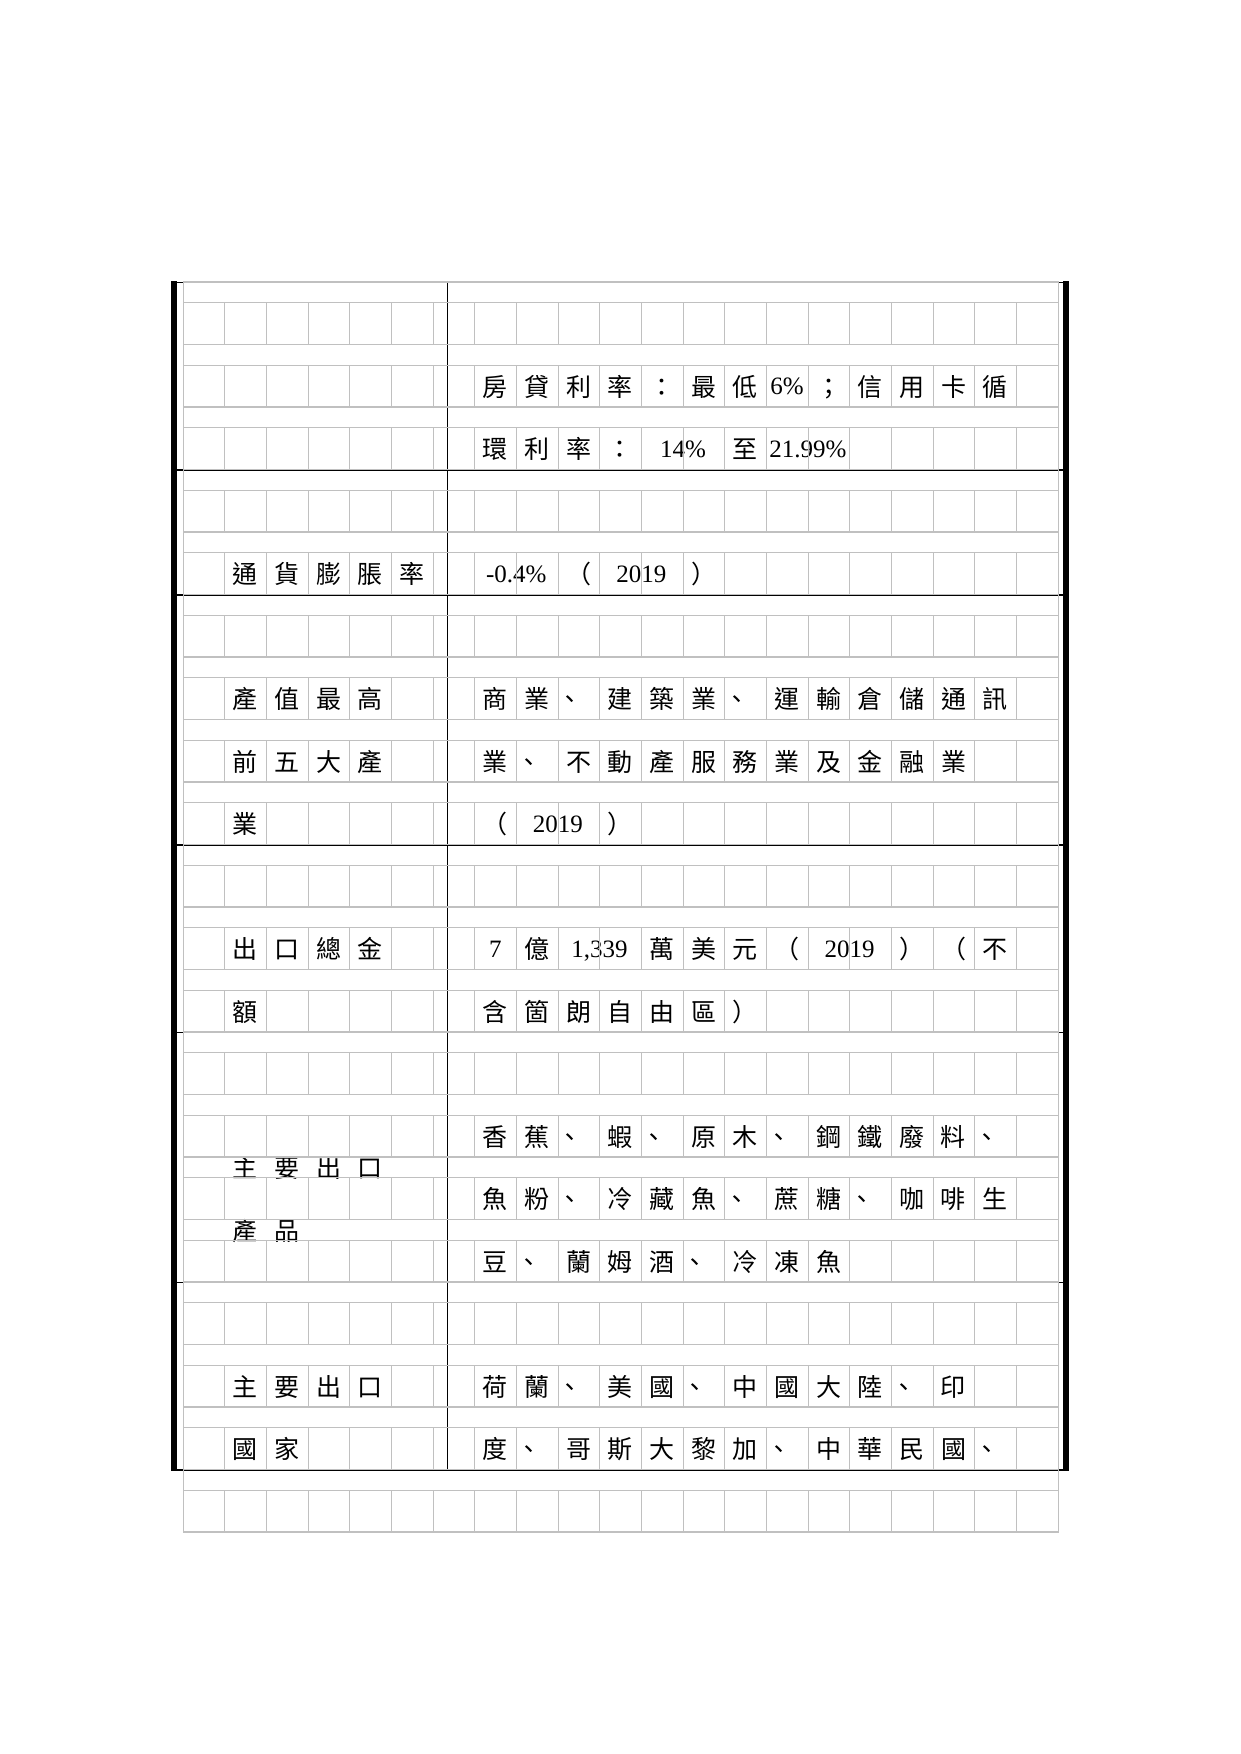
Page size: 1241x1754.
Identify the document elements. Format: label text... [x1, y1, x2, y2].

table_cell 7億1,339萬美元（2019）（不含箇朗自由區） [684, 991, 724, 1031]
table_cell 荷蘭、美國、中國大陸、印度、哥斯大黎加、中華民國、丹麥、瓜地馬拉、墨西哥、泰國 [642, 1303, 683, 1344]
table_cell [350, 1303, 391, 1344]
table_cell 主要出口產品 [246, 1158, 284, 1177]
table_cell 商業、建築業、運輸倉儲通訊業、不動產服務業及金融業（2019） [448, 678, 474, 719]
table_cell [184, 846, 447, 865]
table_cell 貨 [267, 553, 308, 594]
table_cell 商業、建築業、運輸倉儲通訊業、不動產服務業及金融業（2019） [475, 741, 516, 781]
table_cell 香蕉、蝦、原木、鋼鐵廢料、魚粉、冷藏魚、蔗糖、咖啡生豆、蘭姆酒、冷凍魚 [850, 1241, 891, 1281]
table_cell [184, 991, 224, 1031]
table_cell [309, 1428, 349, 1469]
table_cell 商業、建築業、運輸倉儲通訊業、不動產服務業及金融業（2019） [475, 616, 516, 656]
table_cell 商業、建築業、運輸倉儲通訊業、不動產服務業及金融業（2019） [809, 678, 849, 719]
table_cell 脹 [350, 553, 391, 594]
table_cell 商業、建築業、運輸倉儲通訊業、不動產服務業及金融業（2019） [1017, 616, 1058, 656]
table_cell 荷蘭、美國、中國大陸、印度、哥斯大黎加、中華民國、丹麥、瓜地馬拉、墨西哥、泰國 [448, 1428, 474, 1469]
table_cell 香蕉、蝦、原木、鋼鐵廢料、魚粉、冷藏魚、蔗糖、咖啡生豆、蘭姆酒、冷凍魚 [975, 1053, 1016, 1094]
table_cell 主要出口產品 [434, 1116, 447, 1156]
table_cell 7億1,339萬美元（2019）（不含箇朗自由區） [850, 928, 891, 969]
table_cell 香蕉、蝦、原木、鋼鐵廢料、魚粉、冷藏魚、蔗糖、咖啡生豆、蘭姆酒、冷凍魚 [684, 1178, 724, 1219]
table_cell [434, 741, 447, 781]
table_cell -0.4%（2019） [892, 491, 933, 531]
table_cell 產 [225, 678, 266, 719]
table_cell 7億1,339萬美元（2019）（不含箇朗自由區） [1017, 928, 1058, 969]
table_cell [184, 596, 447, 615]
table_cell 主要出口產品 [225, 1241, 266, 1281]
table_cell 商業、建築業、運輸倉儲通訊業、不動產服務業及金融業（2019） [642, 741, 683, 781]
table_cell 7億1,339萬美元（2019）（不含箇朗自由區） [1017, 866, 1058, 906]
table_cell 荷蘭、美國、中國大陸、印度、哥斯大黎加、中華民國、丹麥、瓜地馬拉、墨西哥、泰國 [725, 1428, 766, 1469]
table_cell 商業、建築業、運輸倉儲通訊業、不動產服務業及金融業（2019） [448, 720, 1058, 740]
table_cell 香蕉、蝦、原木、鋼鐵廢料、魚粉、冷藏魚、蔗糖、咖啡生豆、蘭姆酒、冷凍魚 [559, 1053, 599, 1094]
table_cell 香蕉、蝦、原木、鋼鐵廢料、魚粉、冷藏魚、蔗糖、咖啡生豆、蘭姆酒、冷凍魚 [975, 1178, 1016, 1219]
table_cell 以巴拿馬Banco General銀行為例： 活存利率：1%；一年期定存利率：2.625% 個人信貸利率：6.5%至18%；車貸利率：6.75%至9%； 房貸利率：最低6%；信用卡循環利率：14%至21.99% [448, 408, 1058, 427]
table_cell 商業、建築業、運輸倉儲通訊業、不動產服務業及金融業（2019） [934, 678, 974, 719]
table_cell [350, 366, 391, 406]
table_cell 香蕉、蝦、原木、鋼鐵廢料、魚粉、冷藏魚、蔗糖、咖啡生豆、蘭姆酒、冷凍魚 [1059, 1033, 1063, 1281]
table_cell 7億1,339萬美元（2019）（不含箇朗自由區） [475, 991, 516, 1031]
table_cell -0.4%（2019） [559, 553, 599, 594]
table_cell 香蕉、蝦、原木、鋼鐵廢料、魚粉、冷藏魚、蔗糖、咖啡生豆、蘭姆酒、冷凍魚 [809, 1178, 849, 1219]
table_cell 商業、建築業、運輸倉儲通訊業、不動產服務業及金融業（2019） [934, 803, 974, 844]
table_cell 荷蘭、美國、中國大陸、印度、哥斯大黎加、中華民國、丹麥、瓜地馬拉、墨西哥、泰國 [934, 1366, 974, 1406]
table_cell 香蕉、蝦、原木、鋼鐵廢料、魚粉、冷藏魚、蔗糖、咖啡生豆、蘭姆酒、冷凍魚 [642, 1116, 683, 1156]
table_cell 國 [225, 1428, 266, 1469]
table_cell 7億1,339萬美元（2019）（不含箇朗自由區） [809, 866, 849, 906]
table_cell -0.4%（2019） [850, 553, 891, 594]
table_cell 香蕉、蝦、原木、鋼鐵廢料、魚粉、冷藏魚、蔗糖、咖啡生豆、蘭姆酒、冷凍魚 [809, 1053, 849, 1094]
table_cell [184, 741, 224, 781]
table_cell [392, 928, 433, 969]
table_cell 商業、建築業、運輸倉儲通訊業、不動產服務業及金融業（2019） [725, 616, 766, 656]
table_cell -0.4%（2019） [517, 553, 558, 594]
table_cell [309, 1303, 349, 1344]
table_cell 主要出口產品 [434, 1178, 447, 1219]
table_cell 7億1,339萬美元（2019）（不含箇朗自由區） [559, 928, 599, 969]
table_cell [184, 345, 447, 365]
table_cell 主要出口產品 [237, 1220, 447, 1240]
table_cell 香蕉、蝦、原木、鋼鐵廢料、魚粉、冷藏魚、蔗糖、咖啡生豆、蘭姆酒、冷凍魚 [975, 1116, 1016, 1156]
table_cell -0.4%（2019） [767, 491, 808, 531]
table_cell 主要出口產品 [285, 1158, 327, 1177]
table_cell 荷蘭、美國、中國大陸、印度、哥斯大黎加、中華民國、丹麥、瓜地馬拉、墨西哥、泰國 [767, 1428, 808, 1469]
table_cell 商業、建築業、運輸倉儲通訊業、不動產服務業及金融業（2019） [684, 803, 724, 844]
table_cell 商業、建築業、運輸倉儲通訊業、不動產服務業及金融業（2019） [850, 741, 891, 781]
table_cell 商業、建築業、運輸倉儲通訊業、不動產服務業及金融業（2019） [975, 678, 1016, 719]
table_cell [434, 366, 447, 406]
table_cell [184, 303, 224, 344]
table_cell [392, 1428, 433, 1469]
table_cell 香蕉、蝦、原木、鋼鐵廢料、魚粉、冷藏魚、蔗糖、咖啡生豆、蘭姆酒、冷凍魚 [684, 1116, 724, 1156]
table_cell [267, 303, 308, 344]
table_cell 荷蘭、美國、中國大陸、印度、哥斯大黎加、中華民國、丹麥、瓜地馬拉、墨西哥、泰國 [934, 1428, 974, 1469]
table_cell 主要出口產品 [350, 1053, 391, 1094]
table_cell [184, 658, 447, 677]
table_cell 香蕉、蝦、原木、鋼鐵廢料、魚粉、冷藏魚、蔗糖、咖啡生豆、蘭姆酒、冷凍魚 [767, 1053, 808, 1094]
table_cell 香蕉、蝦、原木、鋼鐵廢料、魚粉、冷藏魚、蔗糖、咖啡生豆、蘭姆酒、冷凍魚 [448, 1116, 474, 1156]
table_cell 商業、建築業、運輸倉儲通訊業、不動產服務業及金融業（2019） [517, 678, 558, 719]
table_cell 7億1,339萬美元（2019）（不含箇朗自由區） [892, 866, 933, 906]
table_cell 主要出口產品 [392, 1178, 433, 1219]
table_cell [184, 970, 447, 990]
table_cell 7億1,339萬美元（2019）（不含箇朗自由區） [892, 928, 933, 969]
table_cell 荷蘭、美國、中國大陸、印度、哥斯大黎加、中華民國、丹麥、瓜地馬拉、墨西哥、泰國 [448, 1408, 1058, 1427]
table_cell 荷蘭、美國、中國大陸、印度、哥斯大黎加、中華民國、丹麥、瓜地馬拉、墨西哥、泰國 [975, 1428, 1016, 1469]
table_cell 荷蘭、美國、中國大陸、印度、哥斯大黎加、中華民國、丹麥、瓜地馬拉、墨西哥、泰國 [684, 1428, 724, 1469]
table_cell 業 [225, 803, 266, 844]
table_cell -0.4%（2019） [975, 553, 1016, 594]
table_cell 口 [267, 928, 308, 969]
table_cell 香蕉、蝦、原木、鋼鐵廢料、魚粉、冷藏魚、蔗糖、咖啡生豆、蘭姆酒、冷凍魚 [934, 1178, 974, 1219]
table_cell 出 [309, 1366, 349, 1406]
table_cell 香蕉、蝦、原木、鋼鐵廢料、魚粉、冷藏魚、蔗糖、咖啡生豆、蘭姆酒、冷凍魚 [448, 1158, 1058, 1177]
table_cell [225, 1303, 266, 1344]
table_cell 商業、建築業、運輸倉儲通訊業、不動產服務業及金融業（2019） [1017, 678, 1058, 719]
table_cell -0.4%（2019） [1017, 491, 1058, 531]
table_cell 香蕉、蝦、原木、鋼鐵廢料、魚粉、冷藏魚、蔗糖、咖啡生豆、蘭姆酒、冷凍魚 [725, 1116, 766, 1156]
table_cell 主要出口產品 [309, 1053, 349, 1094]
table_cell 主要出口產品 [362, 1161, 377, 1174]
table_cell 口 [350, 1366, 391, 1406]
table_cell [350, 866, 391, 906]
table_cell 香蕉、蝦、原木、鋼鐵廢料、魚粉、冷藏魚、蔗糖、咖啡生豆、蘭姆酒、冷凍魚 [684, 1241, 724, 1281]
table_cell 7億1,339萬美元（2019）（不含箇朗自由區） [767, 866, 808, 906]
table_cell 主要出口產品 [392, 1241, 433, 1281]
table_cell [267, 866, 308, 906]
table_cell 香蕉、蝦、原木、鋼鐵廢料、魚粉、冷藏魚、蔗糖、咖啡生豆、蘭姆酒、冷凍魚 [850, 1178, 891, 1219]
table_cell 商業、建築業、運輸倉儲通訊業、不動產服務業及金融業（2019） [725, 678, 766, 719]
table_cell 荷蘭、美國、中國大陸、印度、哥斯大黎加、中華民國、丹麥、瓜地馬拉、墨西哥、泰國 [684, 1366, 724, 1406]
table_cell 商業、建築業、運輸倉儲通訊業、不動產服務業及金融業（2019） [475, 803, 516, 844]
table_cell 7億1,339萬美元（2019）（不含箇朗自由區） [448, 908, 1058, 927]
table_cell 荷蘭、美國、中國大陸、印度、哥斯大黎加、中華民國、丹麥、瓜地馬拉、墨西哥、泰國 [892, 1428, 933, 1469]
table_cell 香蕉、蝦、原木、鋼鐵廢料、魚粉、冷藏魚、蔗糖、咖啡生豆、蘭姆酒、冷凍魚 [475, 1178, 516, 1219]
table_cell [309, 303, 349, 344]
table_cell [184, 783, 447, 802]
table_cell 主要出口產品 [267, 1053, 308, 1094]
table_cell [184, 1428, 224, 1469]
table_cell [434, 678, 447, 719]
table_cell 以巴拿馬Banco General銀行為例： 活存利率：1%；一年期定存利率：2.625% 個人信貸利率：6.5%至18%；車貸利率：6.75%至9%； 房貸利率：最低6%；信用卡循環利率：14%至21.99% [448, 283, 1058, 302]
table_cell 香蕉、蝦、原木、鋼鐵廢料、魚粉、冷藏魚、蔗糖、咖啡生豆、蘭姆酒、冷凍魚 [1017, 1053, 1058, 1094]
table_cell 7億1,339萬美元（2019）（不含箇朗自由區） [475, 866, 516, 906]
table_cell 香蕉、蝦、原木、鋼鐵廢料、魚粉、冷藏魚、蔗糖、咖啡生豆、蘭姆酒、冷凍魚 [517, 1241, 558, 1281]
table_cell [309, 803, 349, 844]
table_cell 高 [350, 678, 391, 719]
table_cell 7億1,339萬美元（2019）（不含箇朗自由區） [892, 991, 933, 1031]
table_cell [184, 1303, 224, 1344]
table_cell [392, 303, 433, 344]
table_cell 率 [392, 553, 433, 594]
table_cell 商業、建築業、運輸倉儲通訊業、不動產服務業及金融業（2019） [892, 616, 933, 656]
table_cell 香蕉、蝦、原木、鋼鐵廢料、魚粉、冷藏魚、蔗糖、咖啡生豆、蘭姆酒、冷凍魚 [850, 1116, 891, 1156]
table_cell -0.4%（2019） [767, 553, 808, 594]
table_cell 7億1,339萬美元（2019）（不含箇朗自由區） [1059, 846, 1063, 1031]
table_cell -0.4%（2019） [448, 553, 474, 594]
table_cell 香蕉、蝦、原木、鋼鐵廢料、魚粉、冷藏魚、蔗糖、咖啡生豆、蘭姆酒、冷凍魚 [934, 1241, 974, 1281]
table_cell 商業、建築業、運輸倉儲通訊業、不動產服務業及金融業（2019） [725, 741, 766, 781]
table_cell 7億1,339萬美元（2019）（不含箇朗自由區） [684, 928, 724, 969]
table_cell [177, 283, 183, 469]
table_cell 商業、建築業、運輸倉儲通訊業、不動產服務業及金融業（2019） [448, 741, 474, 781]
table_cell 商業、建築業、運輸倉儲通訊業、不動產服務業及金融業（2019） [934, 741, 974, 781]
table_cell 荷蘭、美國、中國大陸、印度、哥斯大黎加、中華民國、丹麥、瓜地馬拉、墨西哥、泰國 [517, 1303, 558, 1344]
table_cell 商業、建築業、運輸倉儲通訊業、不動產服務業及金融業（2019） [559, 616, 599, 656]
table_cell [392, 428, 433, 469]
table_cell 7億1,339萬美元（2019）（不含箇朗自由區） [448, 970, 1058, 990]
table_cell 香蕉、蝦、原木、鋼鐵廢料、魚粉、冷藏魚、蔗糖、咖啡生豆、蘭姆酒、冷凍魚 [850, 1053, 891, 1094]
table_cell 商業、建築業、運輸倉儲通訊業、不動產服務業及金融業（2019） [850, 803, 891, 844]
table_cell 商業、建築業、運輸倉儲通訊業、不動產服務業及金融業（2019） [559, 678, 599, 719]
table_cell 7億1,339萬美元（2019）（不含箇朗自由區） [448, 991, 474, 1031]
table_cell [392, 991, 433, 1031]
table_cell [225, 303, 266, 344]
table_cell [184, 866, 224, 906]
table_cell [184, 283, 447, 302]
table_cell 荷蘭、美國、中國大陸、印度、哥斯大黎加、中華民國、丹麥、瓜地馬拉、墨西哥、泰國 [600, 1303, 641, 1344]
table_cell -0.4%（2019） [517, 491, 558, 531]
table_cell 7億1,339萬美元（2019）（不含箇朗自由區） [725, 991, 766, 1031]
table_cell 7億1,339萬美元（2019）（不含箇朗自由區） [809, 991, 849, 1031]
table_cell -0.4%（2019） [850, 491, 891, 531]
table_cell [392, 366, 433, 406]
table_cell [184, 553, 224, 594]
table_cell 荷蘭、美國、中國大陸、印度、哥斯大黎加、中華民國、丹麥、瓜地馬拉、墨西哥、泰國 [725, 1303, 766, 1344]
table_cell 香蕉、蝦、原木、鋼鐵廢料、魚粉、冷藏魚、蔗糖、咖啡生豆、蘭姆酒、冷凍魚 [600, 1241, 641, 1281]
table_cell [309, 616, 349, 656]
table_cell [184, 471, 447, 490]
table_cell 7億1,339萬美元（2019）（不含箇朗自由區） [475, 928, 516, 969]
table_cell -0.4%（2019） [475, 553, 516, 594]
table_cell -0.4%（2019） [809, 491, 849, 531]
table_cell 荷蘭、美國、中國大陸、印度、哥斯大黎加、中華民國、丹麥、瓜地馬拉、墨西哥、泰國 [600, 1366, 641, 1406]
table_cell 7億1,339萬美元（2019）（不含箇朗自由區） [517, 991, 558, 1031]
table_cell 荷蘭、美國、中國大陸、印度、哥斯大黎加、中華民國、丹麥、瓜地馬拉、墨西哥、泰國 [850, 1428, 891, 1469]
table_cell 7億1,339萬美元（2019）（不含箇朗自由區） [934, 991, 974, 1031]
table_cell 香蕉、蝦、原木、鋼鐵廢料、魚粉、冷藏魚、蔗糖、咖啡生豆、蘭姆酒、冷凍魚 [892, 1241, 933, 1281]
table_cell 香蕉、蝦、原木、鋼鐵廢料、魚粉、冷藏魚、蔗糖、咖啡生豆、蘭姆酒、冷凍魚 [767, 1116, 808, 1156]
table_cell [184, 1366, 224, 1406]
table_cell 荷蘭、美國、中國大陸、印度、哥斯大黎加、中華民國、丹麥、瓜地馬拉、墨西哥、泰國 [1017, 1303, 1058, 1344]
table_cell -0.4%（2019） [448, 533, 1058, 552]
table_cell [392, 491, 433, 531]
table_cell 荷蘭、美國、中國大陸、印度、哥斯大黎加、中華民國、丹麥、瓜地馬拉、墨西哥、泰國 [725, 1366, 766, 1406]
table_cell [392, 1366, 433, 1406]
table_cell 商業、建築業、運輸倉儲通訊業、不動產服務業及金融業（2019） [448, 658, 1058, 677]
table_cell 荷蘭、美國、中國大陸、印度、哥斯大黎加、中華民國、丹麥、瓜地馬拉、墨西哥、泰國 [642, 1428, 683, 1469]
table_cell 商業、建築業、運輸倉儲通訊業、不動產服務業及金融業（2019） [448, 616, 474, 656]
table_cell 主要出口產品 [225, 1116, 266, 1156]
table_cell 香蕉、蝦、原木、鋼鐵廢料、魚粉、冷藏魚、蔗糖、咖啡生豆、蘭姆酒、冷凍魚 [475, 1053, 516, 1094]
table_cell -0.4%（2019） [725, 491, 766, 531]
table_cell -0.4%（2019） [642, 553, 683, 594]
table_cell [392, 803, 433, 844]
table_cell 荷蘭、美國、中國大陸、印度、哥斯大黎加、中華民國、丹麥、瓜地馬拉、墨西哥、泰國 [892, 1303, 933, 1344]
table_cell 7億1,339萬美元（2019）（不含箇朗自由區） [725, 866, 766, 906]
table_cell 主要出口產品 [434, 1053, 447, 1094]
table_cell [225, 866, 266, 906]
table_cell 商業、建築業、運輸倉儲通訊業、不動產服務業及金融業（2019） [600, 741, 641, 781]
table_cell 膨 [309, 553, 349, 594]
table_cell [184, 491, 224, 531]
table_cell 荷蘭、美國、中國大陸、印度、哥斯大黎加、中華民國、丹麥、瓜地馬拉、墨西哥、泰國 [809, 1428, 849, 1469]
table_cell [434, 803, 447, 844]
table_cell 荷蘭、美國、中國大陸、印度、哥斯大黎加、中華民國、丹麥、瓜地馬拉、墨西哥、泰國 [850, 1366, 891, 1406]
table_cell -0.4%（2019） [600, 553, 641, 594]
table_cell -0.4%（2019） [448, 491, 474, 531]
table_cell 主要出口產品 [184, 1033, 447, 1052]
table_cell [434, 616, 447, 656]
table_cell 7億1,339萬美元（2019）（不含箇朗自由區） [642, 928, 683, 969]
table_cell 荷蘭、美國、中國大陸、印度、哥斯大黎加、中華民國、丹麥、瓜地馬拉、墨西哥、泰國 [448, 1366, 474, 1406]
table_cell 產 [350, 741, 391, 781]
table_cell [434, 1366, 447, 1406]
table_cell 主要出口產品 [184, 1220, 244, 1240]
table_cell 荷蘭、美國、中國大陸、印度、哥斯大黎加、中華民國、丹麥、瓜地馬拉、墨西哥、泰國 [559, 1366, 599, 1406]
table_cell [184, 1408, 447, 1427]
table_cell 香蕉、蝦、原木、鋼鐵廢料、魚粉、冷藏魚、蔗糖、咖啡生豆、蘭姆酒、冷凍魚 [517, 1053, 558, 1094]
table_cell 香蕉、蝦、原木、鋼鐵廢料、魚粉、冷藏魚、蔗糖、咖啡生豆、蘭姆酒、冷凍魚 [892, 1053, 933, 1094]
table_cell 荷蘭、美國、中國大陸、印度、哥斯大黎加、中華民國、丹麥、瓜地馬拉、墨西哥、泰國 [1017, 1428, 1058, 1469]
table_cell 香蕉、蝦、原木、鋼鐵廢料、魚粉、冷藏魚、蔗糖、咖啡生豆、蘭姆酒、冷凍魚 [809, 1116, 849, 1156]
table_cell [267, 803, 308, 844]
table_cell 香蕉、蝦、原木、鋼鐵廢料、魚粉、冷藏魚、蔗糖、咖啡生豆、蘭姆酒、冷凍魚 [642, 1178, 683, 1219]
table_cell 商業、建築業、運輸倉儲通訊業、不動產服務業及金融業（2019） [767, 616, 808, 656]
table_cell 香蕉、蝦、原木、鋼鐵廢料、魚粉、冷藏魚、蔗糖、咖啡生豆、蘭姆酒、冷凍魚 [475, 1116, 516, 1156]
table_cell [434, 928, 447, 969]
table_cell [184, 1283, 447, 1302]
table_cell 商業、建築業、運輸倉儲通訊業、不動產服務業及金融業（2019） [850, 616, 891, 656]
table_cell 主要出口產品 [184, 1053, 224, 1094]
table_cell 7億1,339萬美元（2019）（不含箇朗自由區） [850, 991, 891, 1031]
table_cell 大 [309, 741, 349, 781]
table_cell 荷蘭、美國、中國大陸、印度、哥斯大黎加、中華民國、丹麥、瓜地馬拉、墨西哥、泰國 [475, 1366, 516, 1406]
table_cell 主要出口產品 [225, 1178, 266, 1219]
table_cell 7億1,339萬美元（2019）（不含箇朗自由區） [448, 846, 1058, 865]
table_cell [184, 366, 224, 406]
table_cell -0.4%（2019） [448, 471, 1058, 490]
table_cell 荷蘭、美國、中國大陸、印度、哥斯大黎加、中華民國、丹麥、瓜地馬拉、墨西哥、泰國 [767, 1366, 808, 1406]
table_cell 香蕉、蝦、原木、鋼鐵廢料、魚粉、冷藏魚、蔗糖、咖啡生豆、蘭姆酒、冷凍魚 [725, 1053, 766, 1094]
table_cell 香蕉、蝦、原木、鋼鐵廢料、魚粉、冷藏魚、蔗糖、咖啡生豆、蘭姆酒、冷凍魚 [448, 1033, 1058, 1052]
table_cell 商業、建築業、運輸倉儲通訊業、不動產服務業及金融業（2019） [892, 803, 933, 844]
table_cell 香蕉、蝦、原木、鋼鐵廢料、魚粉、冷藏魚、蔗糖、咖啡生豆、蘭姆酒、冷凍魚 [1017, 1241, 1058, 1281]
table_cell 香蕉、蝦、原木、鋼鐵廢料、魚粉、冷藏魚、蔗糖、咖啡生豆、蘭姆酒、冷凍魚 [725, 1241, 766, 1281]
table_cell 7億1,339萬美元（2019）（不含箇朗自由區） [975, 991, 1016, 1031]
table_cell 7億1,339萬美元（2019）（不含箇朗自由區） [767, 991, 808, 1031]
table_cell [184, 408, 447, 427]
table_cell [434, 866, 447, 906]
table_cell 商業、建築業、運輸倉儲通訊業、不動產服務業及金融業（2019） [684, 616, 724, 656]
table_cell 7億1,339萬美元（2019）（不含箇朗自由區） [600, 928, 641, 969]
table_cell 7億1,339萬美元（2019）（不含箇朗自由區） [767, 928, 808, 969]
table_cell [267, 428, 308, 469]
table_cell [184, 678, 224, 719]
table_cell 香蕉、蝦、原木、鋼鐵廢料、魚粉、冷藏魚、蔗糖、咖啡生豆、蘭姆酒、冷凍魚 [600, 1116, 641, 1156]
table_cell -0.4%（2019） [934, 553, 974, 594]
table_cell 香蕉、蝦、原木、鋼鐵廢料、魚粉、冷藏魚、蔗糖、咖啡生豆、蘭姆酒、冷凍魚 [767, 1241, 808, 1281]
table_cell [177, 846, 183, 1031]
table_cell 金 [350, 928, 391, 969]
table_cell 香蕉、蝦、原木、鋼鐵廢料、魚粉、冷藏魚、蔗糖、咖啡生豆、蘭姆酒、冷凍魚 [975, 1241, 1016, 1281]
table_cell -0.4%（2019） [475, 491, 516, 531]
table_cell 商業、建築業、運輸倉儲通訊業、不動產服務業及金融業（2019） [809, 803, 849, 844]
table_cell 香蕉、蝦、原木、鋼鐵廢料、魚粉、冷藏魚、蔗糖、咖啡生豆、蘭姆酒、冷凍魚 [600, 1178, 641, 1219]
table_cell [184, 803, 224, 844]
table_cell 以巴拿馬Banco General銀行為例： 活存利率：1%；一年期定存利率：2.625% 個人信貸利率：6.5%至18%；車貸利率：6.75%至9%； 房貸利率：最低6%；信用卡循環利率：14%至21.99% [448, 345, 1058, 365]
table_cell 荷蘭、美國、中國大陸、印度、哥斯大黎加、中華民國、丹麥、瓜地馬拉、墨西哥、泰國 [975, 1303, 1016, 1344]
table_cell 香蕉、蝦、原木、鋼鐵廢料、魚粉、冷藏魚、蔗糖、咖啡生豆、蘭姆酒、冷凍魚 [448, 1241, 474, 1281]
table_cell [267, 366, 308, 406]
table_cell 7億1,339萬美元（2019）（不含箇朗自由區） [448, 928, 474, 969]
table_cell 主要出口產品 [225, 1053, 266, 1094]
table_cell [434, 553, 447, 594]
table_cell 荷蘭、美國、中國大陸、印度、哥斯大黎加、中華民國、丹麥、瓜地馬拉、墨西哥、泰國 [559, 1303, 599, 1344]
table_cell 荷蘭、美國、中國大陸、印度、哥斯大黎加、中華民國、丹麥、瓜地馬拉、墨西哥、泰國 [850, 1303, 891, 1344]
table_cell [309, 491, 349, 531]
table_cell 主 [225, 1366, 266, 1406]
table_cell [225, 366, 266, 406]
table_cell 荷蘭、美國、中國大陸、印度、哥斯大黎加、中華民國、丹麥、瓜地馬拉、墨西哥、泰國 [517, 1428, 558, 1469]
table_cell 額 [225, 991, 266, 1031]
table_cell 香蕉、蝦、原木、鋼鐵廢料、魚粉、冷藏魚、蔗糖、咖啡生豆、蘭姆酒、冷凍魚 [600, 1053, 641, 1094]
table_cell 商業、建築業、運輸倉儲通訊業、不動產服務業及金融業（2019） [448, 783, 1058, 802]
table_cell [225, 616, 266, 656]
table_cell 商業、建築業、運輸倉儲通訊業、不動產服務業及金融業（2019） [934, 616, 974, 656]
table_cell -0.4%（2019） [1059, 471, 1063, 594]
table_cell 商業、建築業、運輸倉儲通訊業、不動產服務業及金融業（2019） [475, 678, 516, 719]
table_cell 7億1,339萬美元（2019）（不含箇朗自由區） [975, 866, 1016, 906]
table_cell 商業、建築業、運輸倉儲通訊業、不動產服務業及金融業（2019） [767, 803, 808, 844]
table_cell [309, 991, 349, 1031]
table_cell -0.4%（2019） [725, 553, 766, 594]
table_cell 主要出口產品 [392, 1053, 433, 1094]
table_cell 商業、建築業、運輸倉儲通訊業、不動產服務業及金融業（2019） [684, 678, 724, 719]
table_cell 香蕉、蝦、原木、鋼鐵廢料、魚粉、冷藏魚、蔗糖、咖啡生豆、蘭姆酒、冷凍魚 [767, 1178, 808, 1219]
table_cell 主要出口產品 [350, 1116, 391, 1156]
table_cell 香蕉、蝦、原木、鋼鐵廢料、魚粉、冷藏魚、蔗糖、咖啡生豆、蘭姆酒、冷凍魚 [892, 1178, 933, 1219]
table_cell 商業、建築業、運輸倉儲通訊業、不動產服務業及金融業（2019） [892, 741, 933, 781]
table_cell 商業、建築業、運輸倉儲通訊業、不動產服務業及金融業（2019） [642, 803, 683, 844]
table_cell -0.4%（2019） [559, 491, 599, 531]
table_cell 荷蘭、美國、中國大陸、印度、哥斯大黎加、中華民國、丹麥、瓜地馬拉、墨西哥、泰國 [767, 1303, 808, 1344]
table_cell [177, 1283, 183, 1469]
table_cell 前 [225, 741, 266, 781]
table_cell [184, 533, 447, 552]
table_cell [350, 491, 391, 531]
table_cell 出 [225, 928, 266, 969]
table_cell 荷蘭、美國、中國大陸、印度、哥斯大黎加、中華民國、丹麥、瓜地馬拉、墨西哥、泰國 [892, 1366, 933, 1406]
table_cell [350, 1428, 391, 1469]
table_cell [184, 928, 224, 969]
table_cell [392, 866, 433, 906]
table_cell 商業、建築業、運輸倉儲通訊業、不動產服務業及金融業（2019） [600, 803, 641, 844]
table_cell 香蕉、蝦、原木、鋼鐵廢料、魚粉、冷藏魚、蔗糖、咖啡生豆、蘭姆酒、冷凍魚 [684, 1053, 724, 1094]
table_cell 商業、建築業、運輸倉儲通訊業、不動產服務業及金融業（2019） [517, 616, 558, 656]
table_cell [434, 1428, 447, 1469]
table_cell 主要出口產品 [434, 1241, 447, 1281]
table_cell 荷蘭、美國、中國大陸、印度、哥斯大黎加、中華民國、丹麥、瓜地馬拉、墨西哥、泰國 [559, 1428, 599, 1469]
table_cell 主要出口產品 [267, 1116, 308, 1156]
table_cell 荷蘭、美國、中國大陸、印度、哥斯大黎加、中華民國、丹麥、瓜地馬拉、墨西哥、泰國 [600, 1428, 641, 1469]
table_cell [267, 491, 308, 531]
table_cell 主要出口產品 [329, 1158, 447, 1177]
table_cell 7億1,339萬美元（2019）（不含箇朗自由區） [975, 928, 1016, 969]
table_cell [177, 596, 183, 844]
table_cell 荷蘭、美國、中國大陸、印度、哥斯大黎加、中華民國、丹麥、瓜地馬拉、墨西哥、泰國 [448, 1283, 1058, 1302]
table_cell 商業、建築業、運輸倉儲通訊業、不動產服務業及金融業（2019） [975, 803, 1016, 844]
table_cell [267, 991, 308, 1031]
table_cell 香蕉、蝦、原木、鋼鐵廢料、魚粉、冷藏魚、蔗糖、咖啡生豆、蘭姆酒、冷凍魚 [559, 1116, 599, 1156]
table_cell 商業、建築業、運輸倉儲通訊業、不動產服務業及金融業（2019） [850, 678, 891, 719]
table_cell 最 [309, 678, 349, 719]
table_cell [434, 428, 447, 469]
table_cell -0.4%（2019） [684, 553, 724, 594]
table_cell 香蕉、蝦、原木、鋼鐵廢料、魚粉、冷藏魚、蔗糖、咖啡生豆、蘭姆酒、冷凍魚 [642, 1053, 683, 1094]
table_cell [392, 741, 433, 781]
table_cell 主要出口產品 [350, 1178, 391, 1219]
table_cell [350, 991, 391, 1031]
table_cell -0.4%（2019） [809, 553, 849, 594]
table_cell 商業、建築業、運輸倉儲通訊業、不動產服務業及金融業（2019） [725, 803, 766, 844]
table_cell 香蕉、蝦、原木、鋼鐵廢料、魚粉、冷藏魚、蔗糖、咖啡生豆、蘭姆酒、冷凍魚 [448, 1178, 474, 1219]
table_cell 商業、建築業、運輸倉儲通訊業、不動產服務業及金融業（2019） [1017, 803, 1058, 844]
table_cell 7億1,339萬美元（2019）（不含箇朗自由區） [809, 928, 849, 969]
table_cell 荷蘭、美國、中國大陸、印度、哥斯大黎加、中華民國、丹麥、瓜地馬拉、墨西哥、泰國 [934, 1303, 974, 1344]
table_cell 商業、建築業、運輸倉儲通訊業、不動產服務業及金融業（2019） [975, 616, 1016, 656]
table_cell [184, 908, 447, 927]
table_cell 香蕉、蝦、原木、鋼鐵廢料、魚粉、冷藏魚、蔗糖、咖啡生豆、蘭姆酒、冷凍魚 [448, 1053, 474, 1094]
table_cell 荷蘭、美國、中國大陸、印度、哥斯大黎加、中華民國、丹麥、瓜地馬拉、墨西哥、泰國 [684, 1303, 724, 1344]
table_cell 香蕉、蝦、原木、鋼鐵廢料、魚粉、冷藏魚、蔗糖、咖啡生豆、蘭姆酒、冷凍魚 [448, 1220, 1058, 1240]
table_cell [434, 1303, 447, 1344]
table_cell [350, 803, 391, 844]
table_cell 7億1,339萬美元（2019）（不含箇朗自由區） [448, 866, 474, 906]
table_cell 商業、建築業、運輸倉儲通訊業、不動產服務業及金融業（2019） [1017, 741, 1058, 781]
table_cell 荷蘭、美國、中國大陸、印度、哥斯大黎加、中華民國、丹麥、瓜地馬拉、墨西哥、泰國 [809, 1366, 849, 1406]
table_cell 商業、建築業、運輸倉儲通訊業、不動產服務業及金融業（2019） [559, 741, 599, 781]
table_cell 主要出口產品 [267, 1178, 308, 1219]
table_cell -0.4%（2019） [934, 491, 974, 531]
table_cell 荷蘭、美國、中國大陸、印度、哥斯大黎加、中華民國、丹麥、瓜地馬拉、墨西哥、泰國 [642, 1366, 683, 1406]
table_cell [184, 616, 224, 656]
table_cell 商業、建築業、運輸倉儲通訊業、不動產服務業及金融業（2019） [767, 678, 808, 719]
table_cell -0.4%（2019） [1017, 553, 1058, 594]
table_cell 7億1,339萬美元（2019）（不含箇朗自由區） [517, 928, 558, 969]
table_cell 主要出口產品 [184, 1158, 245, 1177]
table_cell 商業、建築業、運輸倉儲通訊業、不動產服務業及金融業（2019） [559, 803, 599, 844]
table_cell 商業、建築業、運輸倉儲通訊業、不動產服務業及金融業（2019） [642, 616, 683, 656]
table_cell 荷蘭、美國、中國大陸、印度、哥斯大黎加、中華民國、丹麥、瓜地馬拉、墨西哥、泰國 [975, 1366, 1016, 1406]
table_cell 商業、建築業、運輸倉儲通訊業、不動產服務業及金融業（2019） [448, 803, 474, 844]
table_cell 荷蘭、美國、中國大陸、印度、哥斯大黎加、中華民國、丹麥、瓜地馬拉、墨西哥、泰國 [475, 1303, 516, 1344]
table_cell 7億1,339萬美元（2019）（不含箇朗自由區） [934, 866, 974, 906]
table_cell 7億1,339萬美元（2019）（不含箇朗自由區） [559, 866, 599, 906]
table_cell 香蕉、蝦、原木、鋼鐵廢料、魚粉、冷藏魚、蔗糖、咖啡生豆、蘭姆酒、冷凍魚 [559, 1178, 599, 1219]
table_cell 主要出口產品 [267, 1241, 308, 1281]
table_cell 香蕉、蝦、原木、鋼鐵廢料、魚粉、冷藏魚、蔗糖、咖啡生豆、蘭姆酒、冷凍魚 [448, 1095, 1058, 1115]
table_cell 商業、建築業、運輸倉儲通訊業、不動產服務業及金融業（2019） [600, 616, 641, 656]
table_cell 香蕉、蝦、原木、鋼鐵廢料、魚粉、冷藏魚、蔗糖、咖啡生豆、蘭姆酒、冷凍魚 [725, 1178, 766, 1219]
table_cell [392, 1303, 433, 1344]
table_cell -0.4%（2019） [684, 491, 724, 531]
table_cell 要 [267, 1366, 308, 1406]
table_cell 7億1,339萬美元（2019）（不含箇朗自由區） [642, 991, 683, 1031]
table_cell 香蕉、蝦、原木、鋼鐵廢料、魚粉、冷藏魚、蔗糖、咖啡生豆、蘭姆酒、冷凍魚 [559, 1241, 599, 1281]
table_cell 五 [267, 741, 308, 781]
table_cell 7億1,339萬美元（2019）（不含箇朗自由區） [600, 866, 641, 906]
table_cell 主要出口產品 [350, 1241, 391, 1281]
table_cell 7億1,339萬美元（2019）（不含箇朗自由區） [517, 866, 558, 906]
table_cell 家 [267, 1428, 308, 1469]
table_cell 7億1,339萬美元（2019）（不含箇朗自由區） [850, 866, 891, 906]
table_cell 主要出口產品 [177, 1033, 183, 1281]
table_cell [434, 991, 447, 1031]
table_cell 香蕉、蝦、原木、鋼鐵廢料、魚粉、冷藏魚、蔗糖、咖啡生豆、蘭姆酒、冷凍魚 [1017, 1116, 1058, 1156]
table_cell 商業、建築業、運輸倉儲通訊業、不動產服務業及金融業（2019） [809, 741, 849, 781]
table_cell 7億1,339萬美元（2019）（不含箇朗自由區） [559, 991, 599, 1031]
table_cell 主要出口產品 [184, 1241, 224, 1281]
table_cell [392, 616, 433, 656]
table_cell 香蕉、蝦、原木、鋼鐵廢料、魚粉、冷藏魚、蔗糖、咖啡生豆、蘭姆酒、冷凍魚 [809, 1241, 849, 1281]
table_cell [350, 428, 391, 469]
table_cell 主要出口產品 [309, 1178, 349, 1219]
table_cell 商業、建築業、運輸倉儲通訊業、不動產服務業及金融業（2019） [1059, 596, 1063, 844]
table_cell 商業、建築業、運輸倉儲通訊業、不動產服務業及金融業（2019） [975, 741, 1016, 781]
table_cell 7億1,339萬美元（2019）（不含箇朗自由區） [642, 866, 683, 906]
table_cell 主要出口產品 [184, 1178, 224, 1219]
table_cell 總 [309, 928, 349, 969]
table_cell 商業、建築業、運輸倉儲通訊業、不動產服務業及金融業（2019） [517, 803, 558, 844]
table_cell [184, 428, 224, 469]
table_cell 7億1,339萬美元（2019）（不含箇朗自由區） [684, 866, 724, 906]
table_cell 荷蘭、美國、中國大陸、印度、哥斯大黎加、中華民國、丹麥、瓜地馬拉、墨西哥、泰國 [448, 1303, 474, 1344]
table_cell 荷蘭、美國、中國大陸、印度、哥斯大黎加、中華民國、丹麥、瓜地馬拉、墨西哥、泰國 [475, 1428, 516, 1469]
table_cell 香蕉、蝦、原木、鋼鐵廢料、魚粉、冷藏魚、蔗糖、咖啡生豆、蘭姆酒、冷凍魚 [517, 1116, 558, 1156]
table_cell -0.4%（2019） [892, 553, 933, 594]
table_cell 主要出口產品 [309, 1241, 349, 1281]
table_cell [309, 428, 349, 469]
table_cell 商業、建築業、運輸倉儲通訊業、不動產服務業及金融業（2019） [642, 678, 683, 719]
table_cell -0.4%（2019） [642, 491, 683, 531]
table_cell 通 [225, 553, 266, 594]
table_cell 荷蘭、美國、中國大陸、印度、哥斯大黎加、中華民國、丹麥、瓜地馬拉、墨西哥、泰國 [809, 1303, 849, 1344]
table_cell 主要出口產品 [184, 1095, 447, 1115]
table_cell [350, 303, 391, 344]
table_cell [309, 866, 349, 906]
table_cell [309, 366, 349, 406]
table_cell 商業、建築業、運輸倉儲通訊業、不動產服務業及金融業（2019） [517, 741, 558, 781]
table_cell [434, 303, 447, 344]
table_cell 荷蘭、美國、中國大陸、印度、哥斯大黎加、中華民國、丹麥、瓜地馬拉、墨西哥、泰國 [517, 1366, 558, 1406]
table_cell 香蕉、蝦、原木、鋼鐵廢料、魚粉、冷藏魚、蔗糖、咖啡生豆、蘭姆酒、冷凍魚 [1017, 1178, 1058, 1219]
table_cell [434, 491, 447, 531]
table_cell 香蕉、蝦、原木、鋼鐵廢料、魚粉、冷藏魚、蔗糖、咖啡生豆、蘭姆酒、冷凍魚 [642, 1241, 683, 1281]
table_cell 荷蘭、美國、中國大陸、印度、哥斯大黎加、中華民國、丹麥、瓜地馬拉、墨西哥、泰國 [448, 1345, 1058, 1365]
table_cell 商業、建築業、運輸倉儲通訊業、不動產服務業及金融業（2019） [684, 741, 724, 781]
table_cell [225, 491, 266, 531]
table_cell 值 [267, 678, 308, 719]
table_cell [392, 678, 433, 719]
table_cell 香蕉、蝦、原木、鋼鐵廢料、魚粉、冷藏魚、蔗糖、咖啡生豆、蘭姆酒、冷凍魚 [475, 1241, 516, 1281]
table_cell 主要出口產品 [392, 1116, 433, 1156]
table_cell 商業、建築業、運輸倉儲通訊業、不動產服務業及金融業（2019） [767, 741, 808, 781]
table_cell 主要出口產品 [184, 1116, 224, 1156]
table_cell 商業、建築業、運輸倉儲通訊業、不動產服務業及金融業（2019） [809, 616, 849, 656]
table_cell 主要出口產品 [309, 1116, 349, 1156]
table_cell [184, 720, 447, 740]
table_cell 商業、建築業、運輸倉儲通訊業、不動產服務業及金融業（2019） [600, 678, 641, 719]
table_cell 香蕉、蝦、原木、鋼鐵廢料、魚粉、冷藏魚、蔗糖、咖啡生豆、蘭姆酒、冷凍魚 [892, 1116, 933, 1156]
table_cell -0.4%（2019） [600, 491, 641, 531]
table_cell 商業、建築業、運輸倉儲通訊業、不動產服務業及金融業（2019） [892, 678, 933, 719]
table_cell [177, 471, 183, 594]
table_cell 荷蘭、美國、中國大陸、印度、哥斯大黎加、中華民國、丹麥、瓜地馬拉、墨西哥、泰國 [1017, 1366, 1058, 1406]
table_cell [350, 616, 391, 656]
table_cell [267, 616, 308, 656]
table_cell 商業、建築業、運輸倉儲通訊業、不動產服務業及金融業（2019） [448, 596, 1058, 615]
table_cell 香蕉、蝦、原木、鋼鐵廢料、魚粉、冷藏魚、蔗糖、咖啡生豆、蘭姆酒、冷凍魚 [517, 1178, 558, 1219]
table_cell 香蕉、蝦、原木、鋼鐵廢料、魚粉、冷藏魚、蔗糖、咖啡生豆、蘭姆酒、冷凍魚 [934, 1116, 974, 1156]
table_cell 7億1,339萬美元（2019）（不含箇朗自由區） [934, 928, 974, 969]
table_cell 7億1,339萬美元（2019）（不含箇朗自由區） [1017, 991, 1058, 1031]
table_cell 7億1,339萬美元（2019）（不含箇朗自由區） [600, 991, 641, 1031]
table_cell [267, 1303, 308, 1344]
table_cell [225, 428, 266, 469]
table_cell 7億1,339萬美元（2019）（不含箇朗自由區） [725, 928, 766, 969]
table_cell 香蕉、蝦、原木、鋼鐵廢料、魚粉、冷藏魚、蔗糖、咖啡生豆、蘭姆酒、冷凍魚 [934, 1053, 974, 1094]
table_cell -0.4%（2019） [975, 491, 1016, 531]
table_cell [184, 1345, 447, 1365]
